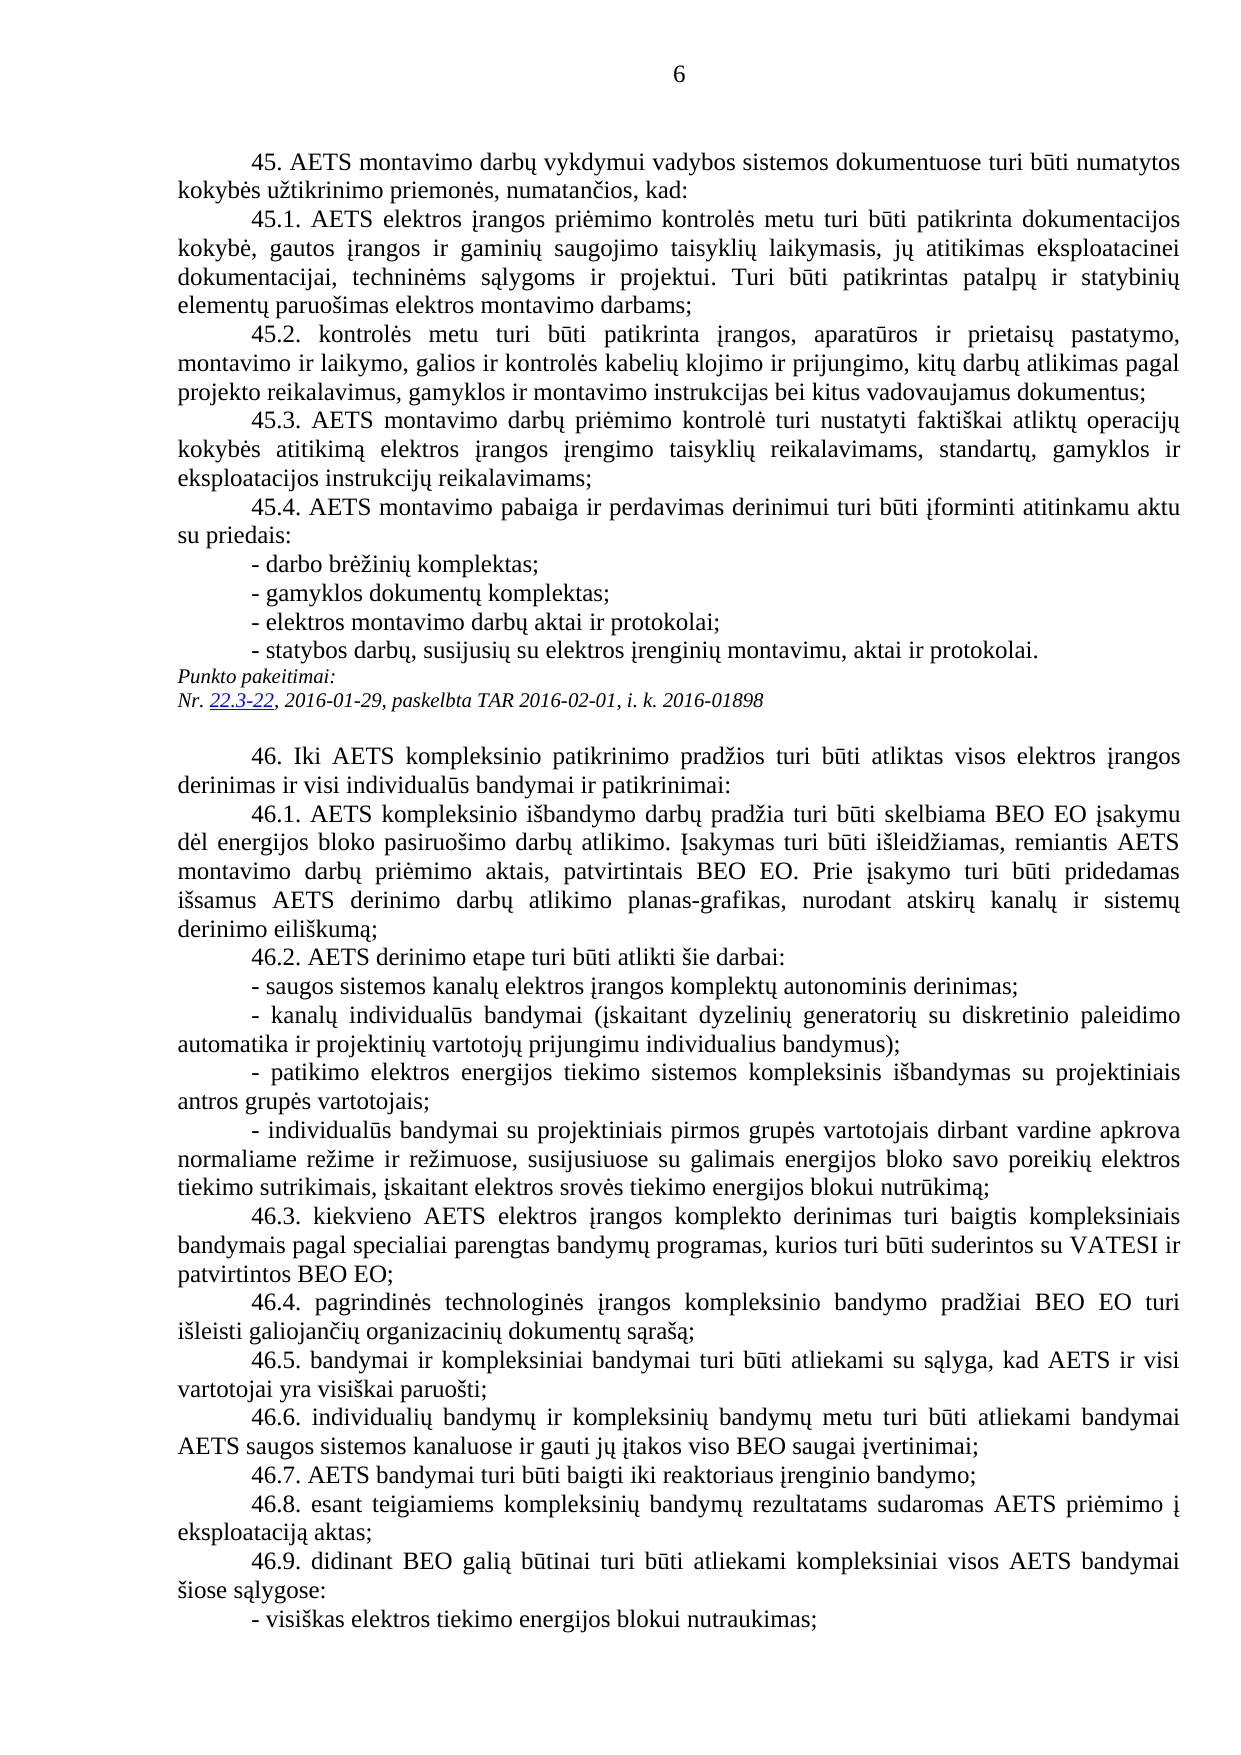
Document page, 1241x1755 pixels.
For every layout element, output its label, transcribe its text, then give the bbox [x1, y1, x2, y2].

text Punkto pakeitimai: [177, 664, 1181, 688]
text - darbo brėžinių komplektas; [177, 549, 1181, 578]
text 45.2. kontrolės metu turi būti patikrinta įrangos, aparatūros ir prietaisų pastatymo, montavimo ir laikymo, galios ir kontrolės kabelių klojimo ir prijungimo, kitų darbų atlikimas pagal projekto reikalavimus, gamyklos ir montavimo instrukcijas bei kitus vadovaujamus dokumentus; [177, 319, 1181, 406]
text - kanalų individualūs bandymai (įskaitant dyzelinių generatorių su diskretinio paleidimo automatika ir projektinių vartotojų prijungimu individualius bandymus); [177, 1000, 1181, 1057]
text 46.1. AETS kompleksinio išbandymo darbų pradžia turi būti skelbiama BEO EO įsakymu dėl energijos bloko pasiruošimo darbų atlikimo. Įsakymas turi būti išleidžiamas, remiantis AETS montavimo darbų priėmimo aktais, patvirtintais BEO EO. Prie įsakymo turi būti pridedamas išsamus AETS derinimo darbų atlikimo planas-grafikas, nurodant atskirų kanalų ir sistemų derinimo eiliškumą; [177, 799, 1181, 942]
text 45.3. AETS montavimo darbų priėmimo kontrolė turi nustatyti faktiškai atliktų operacijų kokybės atitikimą elektros įrangos įrengimo taisyklių reikalavimams, standartų, gamyklos ir eksploatacijos instrukcijų reikalavimams; [177, 406, 1181, 492]
text 46.4. pagrindinės technologinės įrangos kompleksinio bandymo pradžiai BEO EO turi išleisti galiojančių organizacinių dokumentų sąrašą; [177, 1287, 1181, 1345]
text - elektros montavimo darbų aktai ir protokolai; [177, 607, 1181, 636]
text 46.3. kiekvieno AETS elektros įrangos komplekto derinimas turi baigtis kompleksiniais bandymais pagal specialiai parengtas bandymų programas, kurios turi būti suderintos su VATESI ir patvirtintos BEO EO; [177, 1201, 1181, 1287]
text 46.7. AETS bandymai turi būti baigti iki reaktoriaus įrenginio bandymo; [177, 1460, 1181, 1489]
text 45.1. AETS elektros įrangos priėmimo kontrolės metu turi būti patikrinta dokumentacijos kokybė, gautos įrangos ir gaminių saugojimo taisyklių laikymasis, jų atitikimas eksploatacinei dokumentacijai, techninėms sąlygoms ir projektui. Turi būti patikrintas patalpų ir statybinių elementų paruošimas elektros montavimo darbams; [177, 204, 1181, 319]
text - gamyklos dokumentų komplektas; [177, 578, 1181, 607]
text Nr. 22.3-22, 2016-01-29, paskelbta TAR 2016-02-01, i. k. 2016-01898 [177, 688, 1181, 712]
text 46. Iki AETS kompleksinio patikrinimo pradžios turi būti atliktas visos elektros įrangos derinimas ir visi individualūs bandymai ir patikrinimai: [177, 741, 1181, 799]
text - saugos sistemos kanalų elektros įrangos komplektų autonominis derinimas; [177, 971, 1181, 1000]
text 45. AETS montavimo darbų vykdymui vadybos sistemos dokumentuose turi būti numatytos kokybės užtikrinimo priemonės, numatančios, kad: [177, 147, 1181, 204]
text 46.5. bandymai ir kompleksiniai bandymai turi būti atliekami su sąlyga, kad AETS ir visi vartotojai yra visiškai paruošti; [177, 1345, 1181, 1402]
text - statybos darbų, susijusių su elektros įrenginių montavimu, aktai ir protokolai. [177, 636, 1181, 664]
text - individualūs bandymai su projektiniais pirmos grupės vartotojais dirbant vardine apkrova normaliame režime ir režimuose, susijusiuose su galimais energijos bloko savo poreikių elektros tiekimo sutrikimais, įskaitant elektros srovės tiekimo energijos blokui nutrūkimą; [177, 1115, 1181, 1201]
text 46.6. individualių bandymų ir kompleksinių bandymų metu turi būti atliekami bandymai AETS saugos sistemos kanaluose ir gauti jų įtakos viso BEO saugai įvertinimai; [177, 1402, 1181, 1460]
text 46.9. didinant BEO galią būtinai turi būti atliekami kompleksiniai visos AETS bandymai šiose sąlygose: [177, 1546, 1181, 1604]
text 46.8. esant teigiamiems kompleksinių bandymų rezultatams sudaromas AETS priėmimo į eksploataciją aktas; [177, 1489, 1181, 1546]
text - patikimo elektros energijos tiekimo sistemos kompleksinis išbandymas su projektiniais antros grupės vartotojais; [177, 1057, 1181, 1115]
text 46.2. AETS derinimo etape turi būti atlikti šie darbai: [177, 942, 1181, 971]
text - visiškas elektros tiekimo energijos blokui nutraukimas; [177, 1604, 1181, 1632]
text 45.4. AETS montavimo pabaiga ir perdavimas derinimui turi būti įforminti atitinkamu aktu su priedais: [177, 492, 1181, 549]
